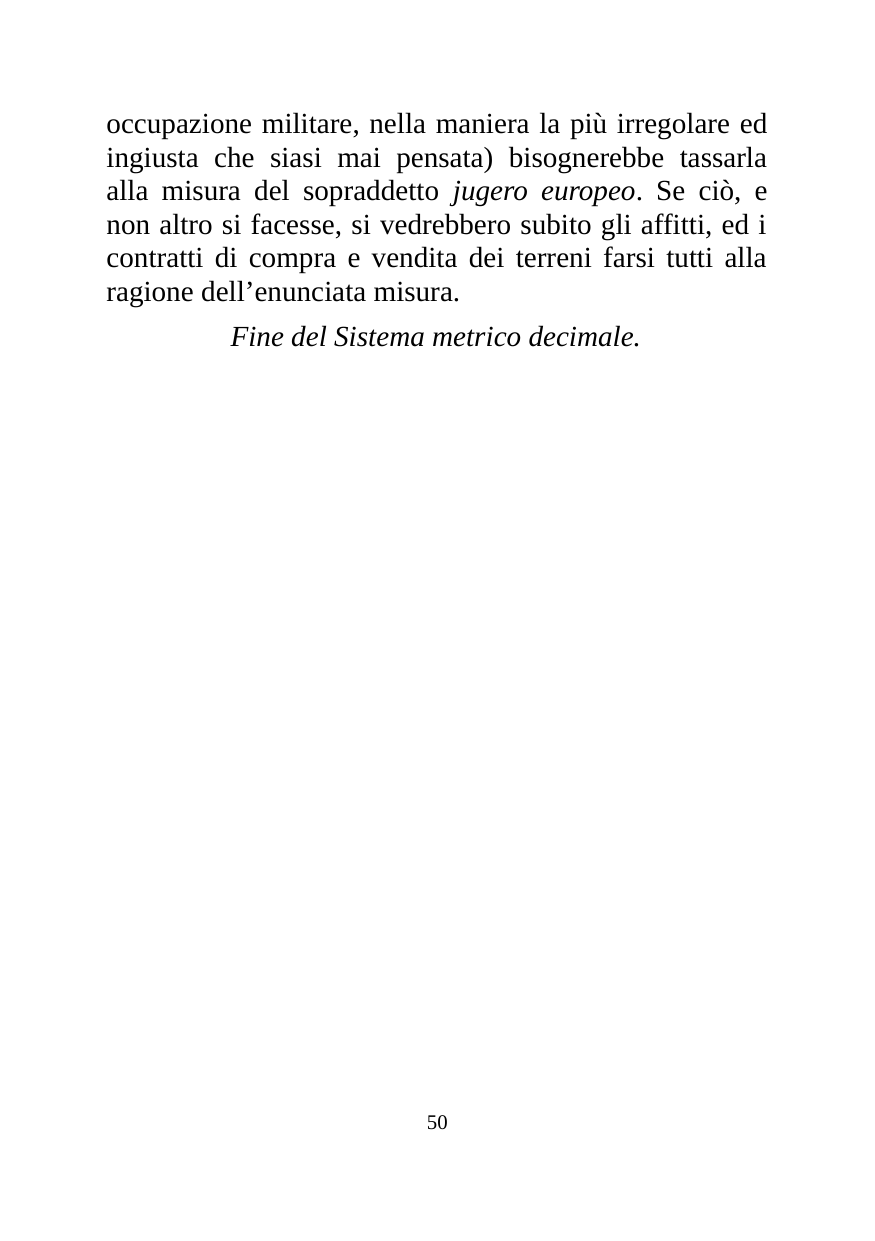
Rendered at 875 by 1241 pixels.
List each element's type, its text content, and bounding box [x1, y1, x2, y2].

text Fine del Sistema metrico decimale. [106, 319, 768, 353]
text occupazione militare, nella maniera la più irregolare ed ingiusta che siasi mai pensata) bisognerebbe tassarla alla misura del sopraddetto jugero europeo. Se ciò, e non altro si facesse, si vedrebbero subito gli affitti, ed i contratti di compra e vendita dei terreni farsi tutti alla ragione dell’enunciata misura. [106, 106, 768, 307]
